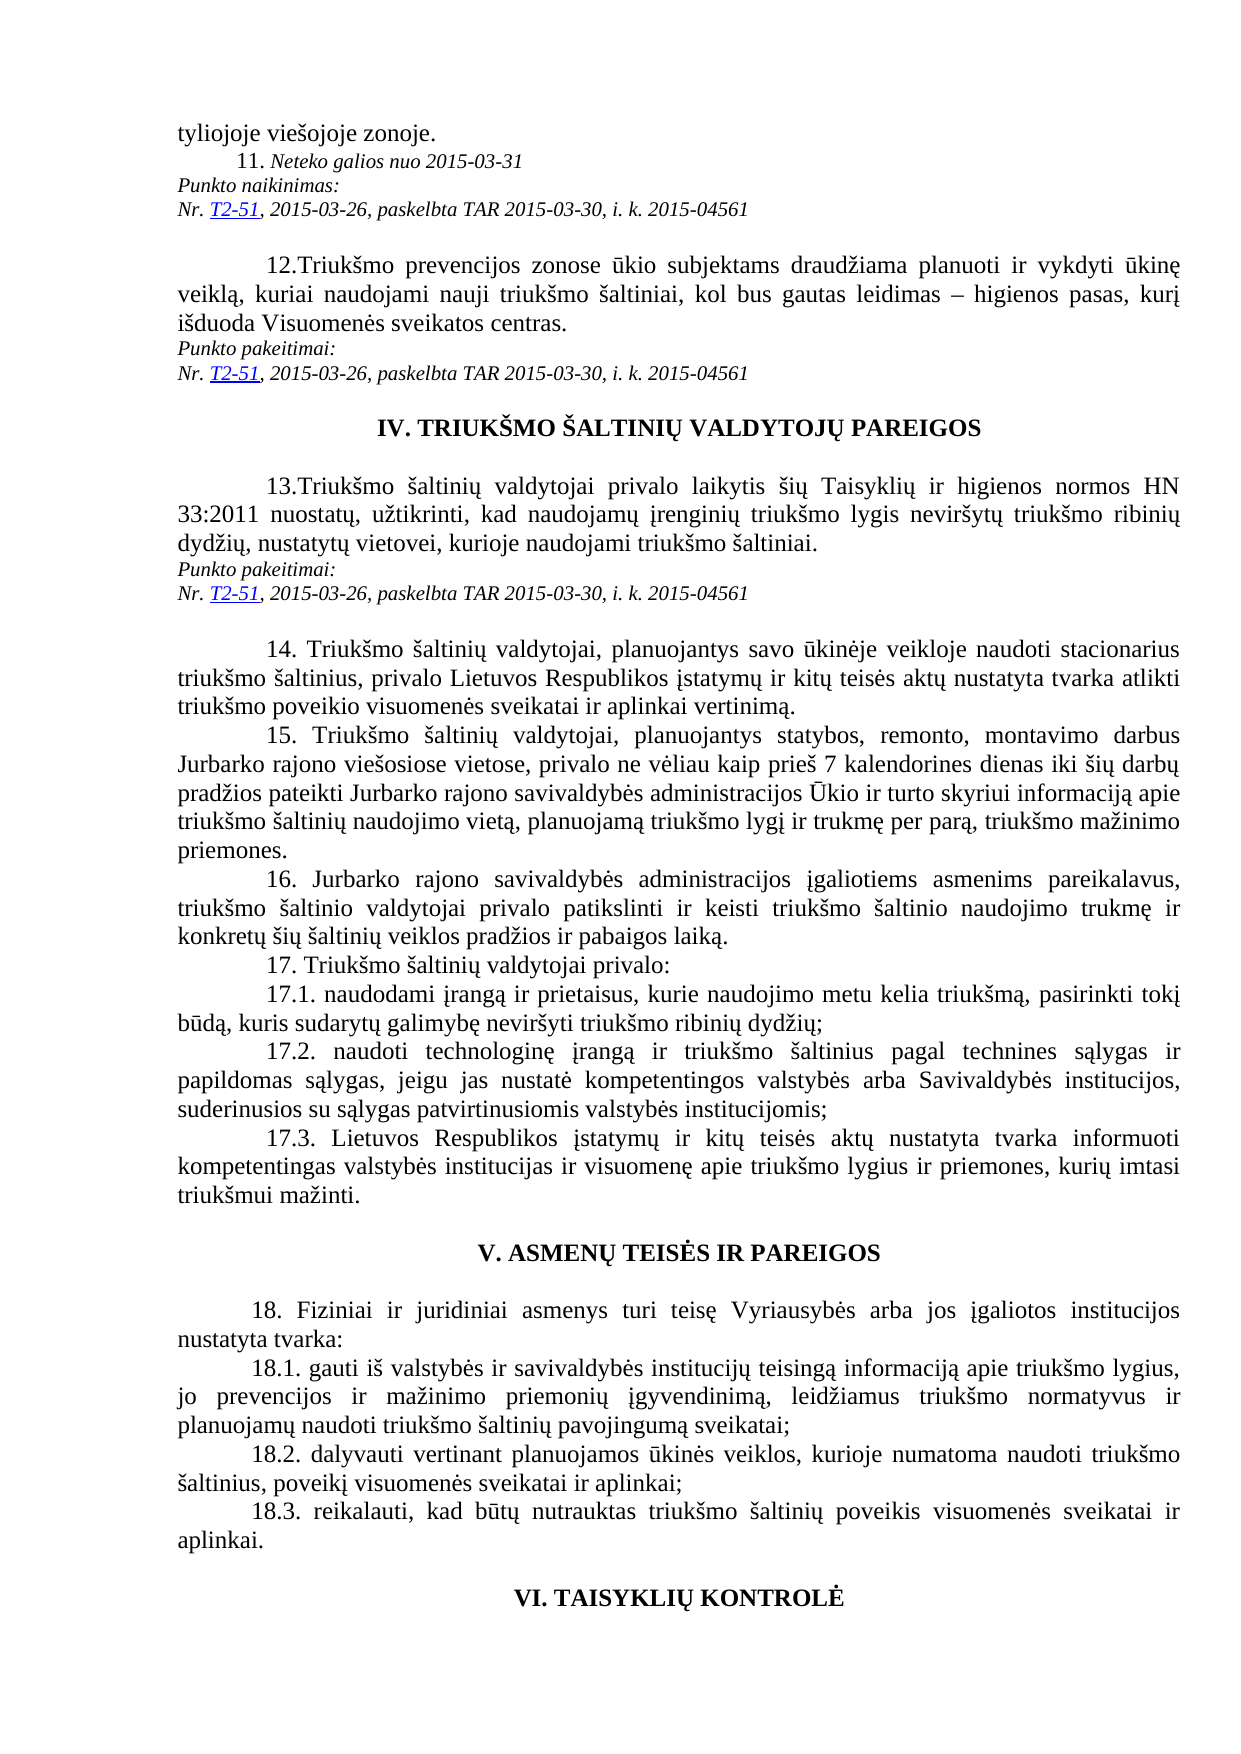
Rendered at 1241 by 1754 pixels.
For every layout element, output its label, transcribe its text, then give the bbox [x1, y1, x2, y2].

text Punkto pakeitimai: [177, 336, 1181, 360]
text 15. Triukšmo šaltinių valdytojai, planuojantys statybos, remonto, montavimo darbus Jurbarko rajono viešosiose vietose, privalo ne vėliau kaip prieš 7 kalendorines dienas iki šių darbų pradžios pateikti Jurbarko rajono savivaldybės administracijos Ūkio ir turto skyriui informaciją apie triukšmo šaltinių naudojimo vietą, planuojamą triukšmo lygį ir trukmę per parą, triukšmo mažinimo priemones. [177, 720, 1181, 864]
text 17.2. naudoti technologinę įrangą ir triukšmo šaltinius pagal technines sąlygas ir papildomas sąlygas, jeigu jas nustatė kompetentingos valstybės arba Savivaldybės institucijos, suderinusios su sąlygas patvirtinusiomis valstybės institucijomis; [177, 1036, 1181, 1123]
text 14. Triukšmo šaltinių valdytojai, planuojantys savo ūkinėje veikloje naudoti stacionarius triukšmo šaltinius, privalo Lietuvos Respublikos įstatymų ir kitų teisės aktų nustatyta tvarka atlikti triukšmo poveikio visuomenės sveikatai ir aplinkai vertinimą. [177, 634, 1181, 720]
text Punkto naikinimas: [177, 173, 1181, 197]
text V. ASMENŲ TEISĖS IR PAREIGOS [177, 1238, 1181, 1266]
text 17.3. Lietuvos Respublikos įstatymų ir kitų teisės aktų nustatyta tvarka informuoti kompetentingas valstybės institucijas ir visuomenę apie triukšmo lygius ir priemones, kurių imtasi triukšmui mažinti. [177, 1123, 1181, 1209]
text IV. TRIUKŠMO ŠALTINIŲ VALDYTOJŲ PAREIGOS [177, 413, 1181, 442]
text 18.2. dalyvauti vertinant planuojamos ūkinės veiklos, kurioje numatoma naudoti triukšmo šaltinius, poveikį visuomenės sveikatai ir aplinkai; [177, 1439, 1181, 1496]
text 13.Triukšmo šaltinių valdytojai privalo laikytis šių Taisyklių ir higienos normos HN 33:2011 nuostatų, užtikrinti, kad naudojamų įrenginių triukšmo lygis neviršytų triukšmo ribinių dydžių, nustatytų vietovei, kurioje naudojami triukšmo šaltiniai. [177, 471, 1181, 557]
text Nr. T2-51, 2015-03-26, paskelbta TAR 2015-03-30, i. k. 2015-04561 [177, 360, 1181, 384]
text 18.3. reikalauti, kad būtų nutrauktas triukšmo šaltinių poveikis visuomenės sveikatai ir aplinkai. [177, 1496, 1181, 1554]
text 17. Triukšmo šaltinių valdytojai privalo: [177, 950, 1181, 979]
text Punkto pakeitimai: [177, 557, 1181, 581]
text 11. Neteko galios nuo 2015-03-31 [177, 147, 1181, 173]
text VI. TAISYKLIŲ KONTROLĖ [177, 1583, 1181, 1611]
text 16. Jurbarko rajono savivaldybės administracijos įgaliotiems asmenims pareikalavus, triukšmo šaltinio valdytojai privalo patikslinti ir keisti triukšmo šaltinio naudojimo trukmę ir konkretų šių šaltinių veiklos pradžios ir pabaigos laiką. [177, 864, 1181, 950]
text 18. Fiziniai ir juridiniai asmenys turi teisę Vyriausybės arba jos įgaliotos institucijos nustatyta tvarka: [177, 1295, 1181, 1353]
text tyliojoje viešojoje zonoje. [177, 118, 1181, 147]
text 17.1. naudodami įrangą ir prietaisus, kurie naudojimo metu kelia triukšmą, pasirinkti tokį būdą, kuris sudarytų galimybę neviršyti triukšmo ribinių dydžių; [177, 979, 1181, 1036]
text 12.Triukšmo prevencijos zonose ūkio subjektams draudžiama planuoti ir vykdyti ūkinę veiklą, kuriai naudojami nauji triukšmo šaltiniai, kol bus gautas leidimas – higienos pasas, kurį išduoda Visuomenės sveikatos centras. [177, 250, 1181, 336]
text 18.1. gauti iš valstybės ir savivaldybės institucijų teisingą informaciją apie triukšmo lygius, jo prevencijos ir mažinimo priemonių įgyvendinimą, leidžiamus triukšmo normatyvus ir planuojamų naudoti triukšmo šaltinių pavojingumą sveikatai; [177, 1353, 1181, 1439]
text Nr. T2-51, 2015-03-26, paskelbta TAR 2015-03-30, i. k. 2015-04561 [177, 581, 1181, 605]
text Nr. T2-51, 2015-03-26, paskelbta TAR 2015-03-30, i. k. 2015-04561 [177, 197, 1181, 221]
